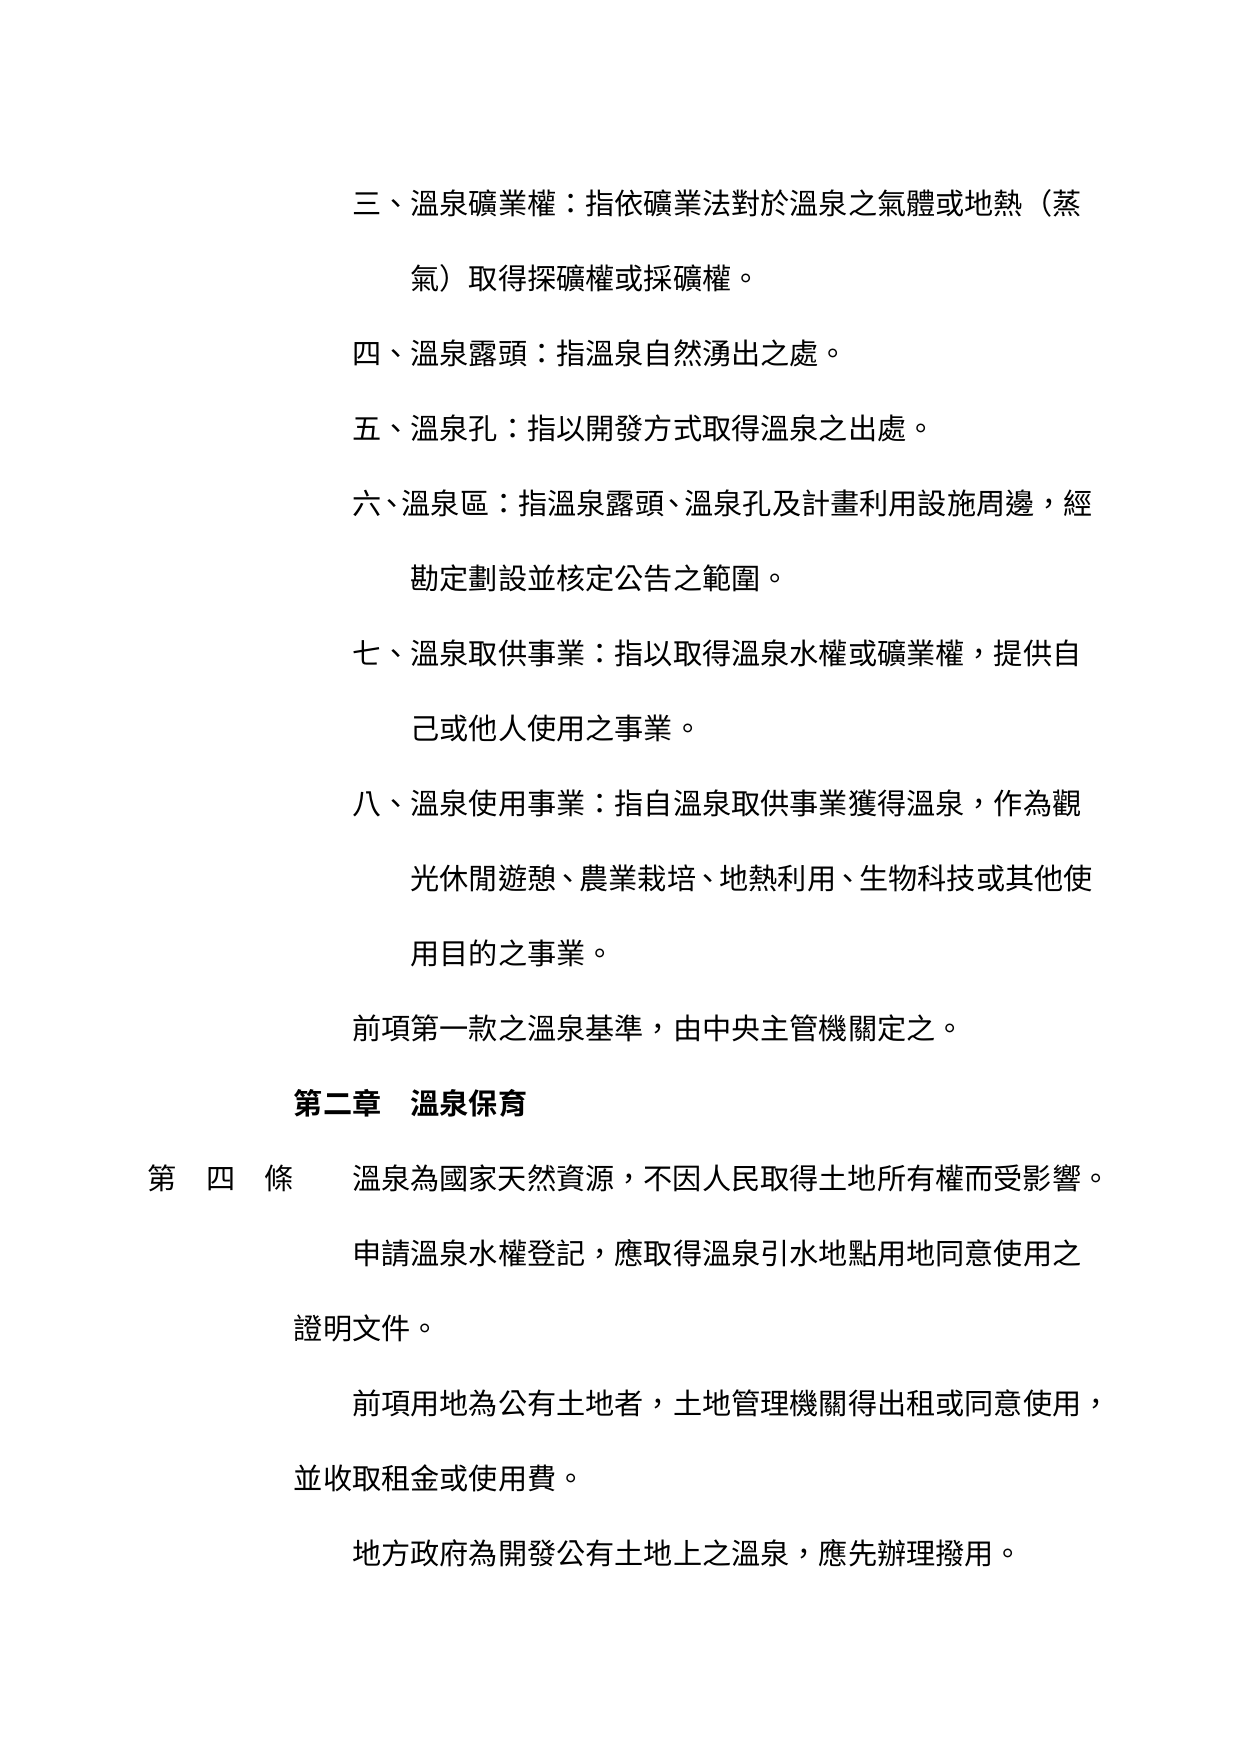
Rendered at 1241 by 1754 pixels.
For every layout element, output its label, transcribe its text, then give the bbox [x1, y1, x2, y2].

text 三、溫泉礦業權：指依礦業法對於溫泉之氣體或地熱（蒸氣）取得探礦權或採礦權。 [352, 164, 1092, 314]
text 四、溫泉露頭：指溫泉自然湧出之處。 [352, 314, 1092, 389]
text 第二章 溫泉保育 [148, 1064, 1092, 1139]
text 前項用地為公有土地者，土地管理機關得出租或同意使用，並收取租金或使用費。 [294, 1364, 1092, 1514]
text 六、溫泉區：指溫泉露頭、溫泉孔及計畫利用設施周邊，經勘定劃設並核定公告之範圍。 [352, 464, 1092, 614]
text 前項第一款之溫泉基準，由中央主管機關定之。 [352, 989, 1092, 1064]
text 七、溫泉取供事業：指以取得溫泉水權或礦業權，提供自己或他人使用之事業。 [352, 614, 1092, 764]
text 八、溫泉使用事業：指自溫泉取供事業獲得溫泉，作為觀光休閒遊憩、農業栽培、地熱利用、生物科技或其他使用目的之事業。 [352, 764, 1092, 989]
text 申請溫泉水權登記，應取得溫泉引水地點用地同意使用之證明文件。 [294, 1214, 1092, 1364]
text 地方政府為開發公有土地上之溫泉，應先辦理撥用。 [294, 1514, 1092, 1589]
text 第 四 條 溫泉為國家天然資源，不因人民取得土地所有權而受影響。 [148, 1139, 1092, 1214]
text 五、溫泉孔：指以開發方式取得溫泉之出處。 [352, 389, 1092, 464]
